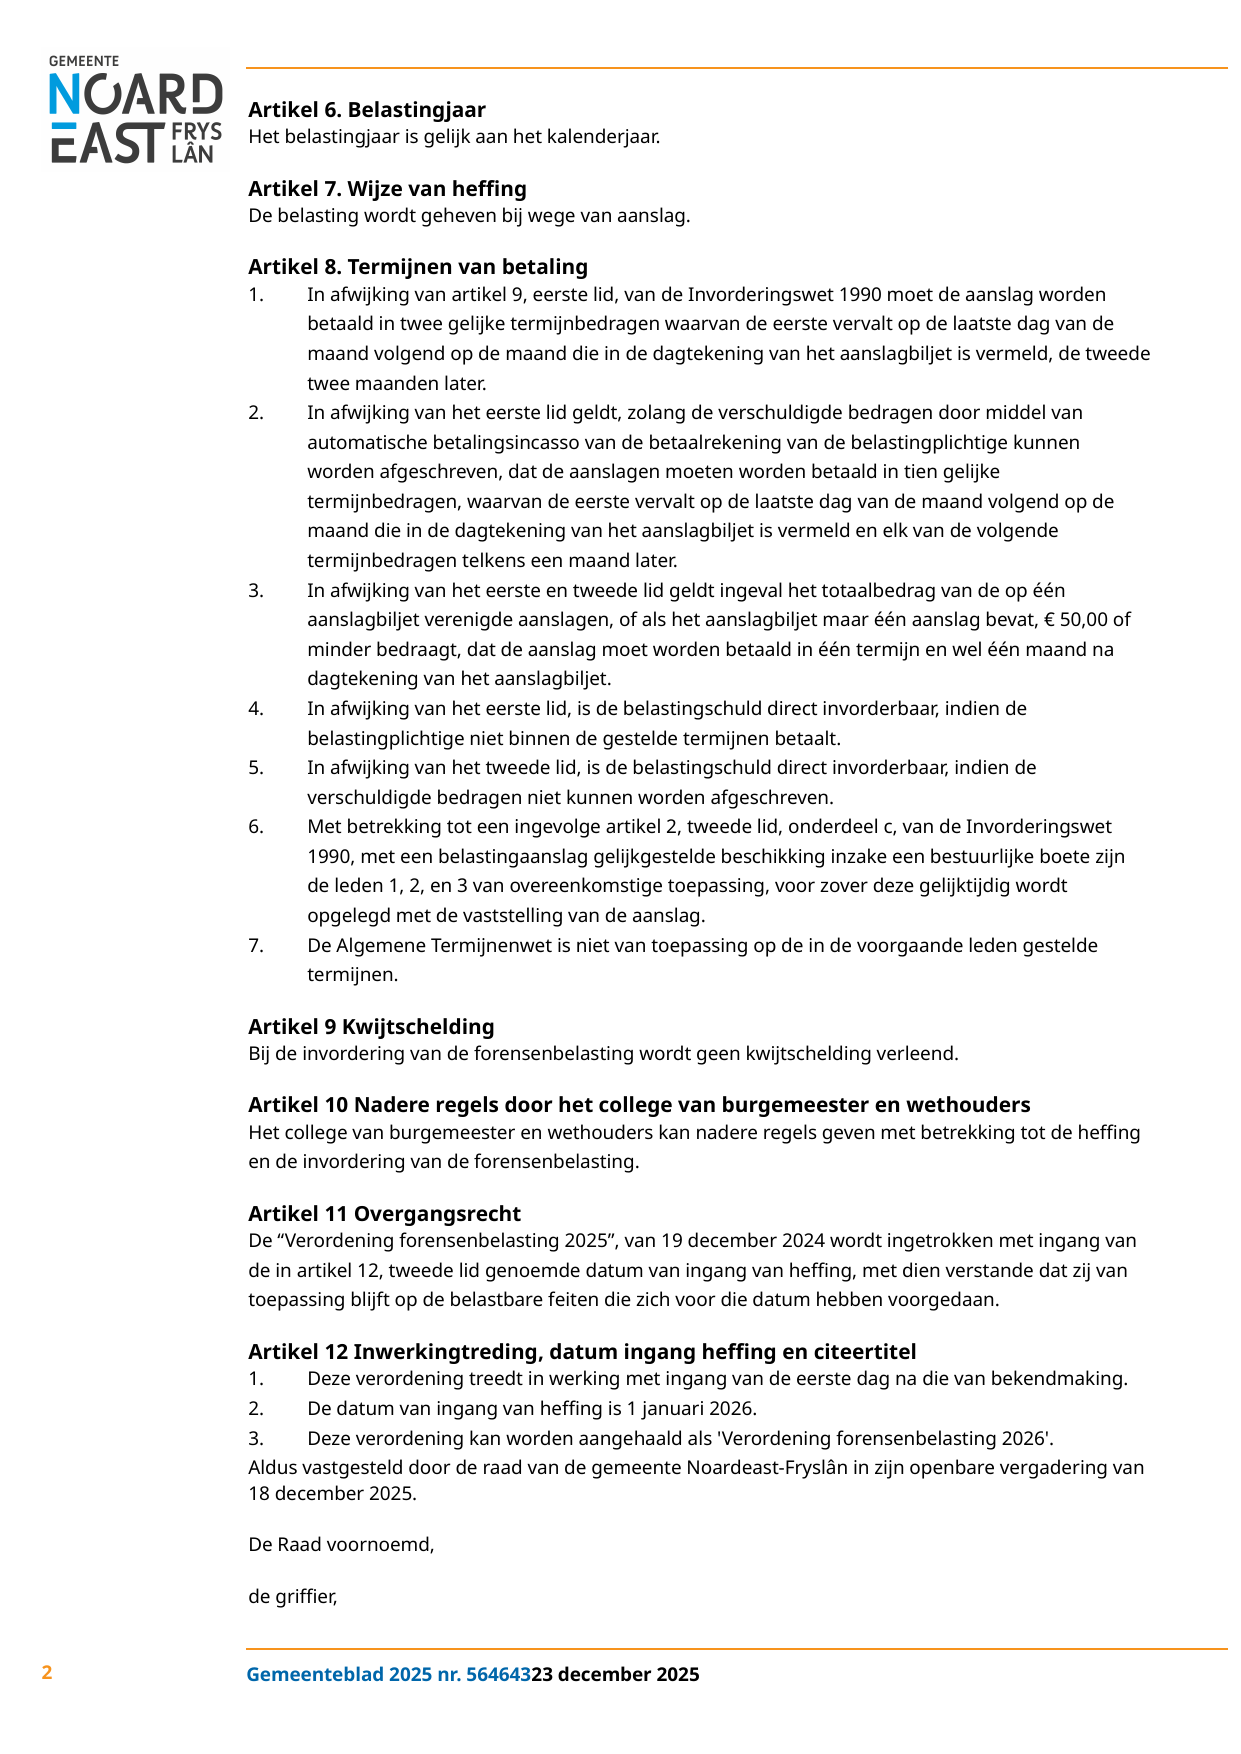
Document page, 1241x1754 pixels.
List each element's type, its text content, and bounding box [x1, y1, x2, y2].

picture [41, 47, 231, 172]
text Artikel 10 Nadere regels door het college van burgemeester en wethouders [248, 1091, 1152, 1119]
text Het college van burgemeester en wethouders kan nadere regels geven met betrekking tot de heffing en de invordering van de forensenbelasting. [248, 1119, 1152, 1174]
text De “Verordening forensenbelasting 2025”, van 19 december 2024 wordt ingetrokken met ingang van de in artikel 12, tweede lid genoemde datum van ingang van heffing, met dien verstande dat zij van toepassing blijft op de belastbare feiten die zich voor die datum hebben voorgedaan. [248, 1227, 1152, 1312]
text De Raad voornoemd, [248, 1531, 1152, 1557]
list Deze verordening treedt in werking met ingang van de eerste dag na die van bekendmaking. [248, 1366, 1152, 1391]
text Artikel 8. Termijnen van betaling [248, 252, 1152, 281]
text Bij de invordering van de forensenbelasting wordt geen kwijtschelding verleend. [248, 1040, 1152, 1066]
list Met betrekking tot een ingevolge artikel 2, tweede lid, onderdeel c, van de Invorderingswet 1990, met een belastingaanslag gelijkgestelde beschikking inzake een bestuurlijke boete zijn de leden 1, 2, en 3 van overeenkomstige toepassing, voor zover deze gelijktijdig wordt opgelegd met de vaststelling van de aanslag. [248, 813, 1152, 928]
list In afwijking van het eerste en tweede lid geldt ingeval het totaalbedrag van de op één aanslagbiljet verenigde aanslagen, of als het aanslagbiljet maar één aanslag bevat, € 50,00 of minder bedraagt, dat de aanslag moet worden betaald in één termijn en wel één maand na dagtekening van het aanslagbiljet. [248, 577, 1152, 691]
list De datum van ingang van heffing is 1 januari 2026. [248, 1395, 1152, 1421]
text Artikel 7. Wijze van heffing [248, 174, 1152, 202]
text Het belastingjaar is gelijk aan het kalenderjaar. [248, 123, 1152, 149]
list In afwijking van artikel 9, eerste lid, van de Invorderingswet 1990 moet de aanslag worden betaald in twee gelijke termijnbedragen waarvan de eerste vervalt op de laatste dag van de maand volgend op de maand die in de dagtekening van het aanslagbiljet is vermeld, de tweede twee maanden later. [248, 281, 1152, 395]
text De belasting wordt geheven bij wege van aanslag. [248, 202, 1152, 228]
text de griffier, [248, 1583, 1152, 1609]
list In afwijking van het eerste lid, is de belastingschuld direct invorderbaar, indien de belastingplichtige niet binnen de gestelde termijnen betaalt. [248, 695, 1152, 750]
text Artikel 12 Inwerkingtreding, datum ingang heffing en citeertitel [248, 1337, 1152, 1366]
text Artikel 11 Overgangsrecht [248, 1199, 1152, 1227]
list In afwijking van het tweede lid, is de belastingschuld direct invorderbaar, indien de verschuldigde bedragen niet kunnen worden afgeschreven. [248, 754, 1152, 809]
list In afwijking van het eerste lid geldt, zolang de verschuldigde bedragen door middel van automatische betalingsincasso van de betaalrekening van de belastingplichtige kunnen worden afgeschreven, dat de aanslagen moeten worden betaald in tien gelijke termijnbedragen, waarvan de eerste vervalt op de laatste dag van de maand volgend op de maand die in de dagtekening van het aanslagbiljet is vermeld en elk van de volgende termijnbedragen telkens een maand later. [248, 399, 1152, 573]
list Deze verordening kan worden aangehaald als 'Verordening forensenbelasting 2026'. [248, 1425, 1152, 1450]
list De Algemene Termijnenwet is niet van toepassing op de in de voorgaande leden gestelde termijnen. [248, 932, 1152, 987]
text Artikel 6. Belastingjaar [248, 95, 1152, 123]
text Artikel 9 Kwijtschelding [248, 1012, 1152, 1040]
text Aldus vastgesteld door de raad van de gemeente Noardeast-Fryslân in zijn openbare vergadering van 18 december 2025. [248, 1454, 1152, 1506]
